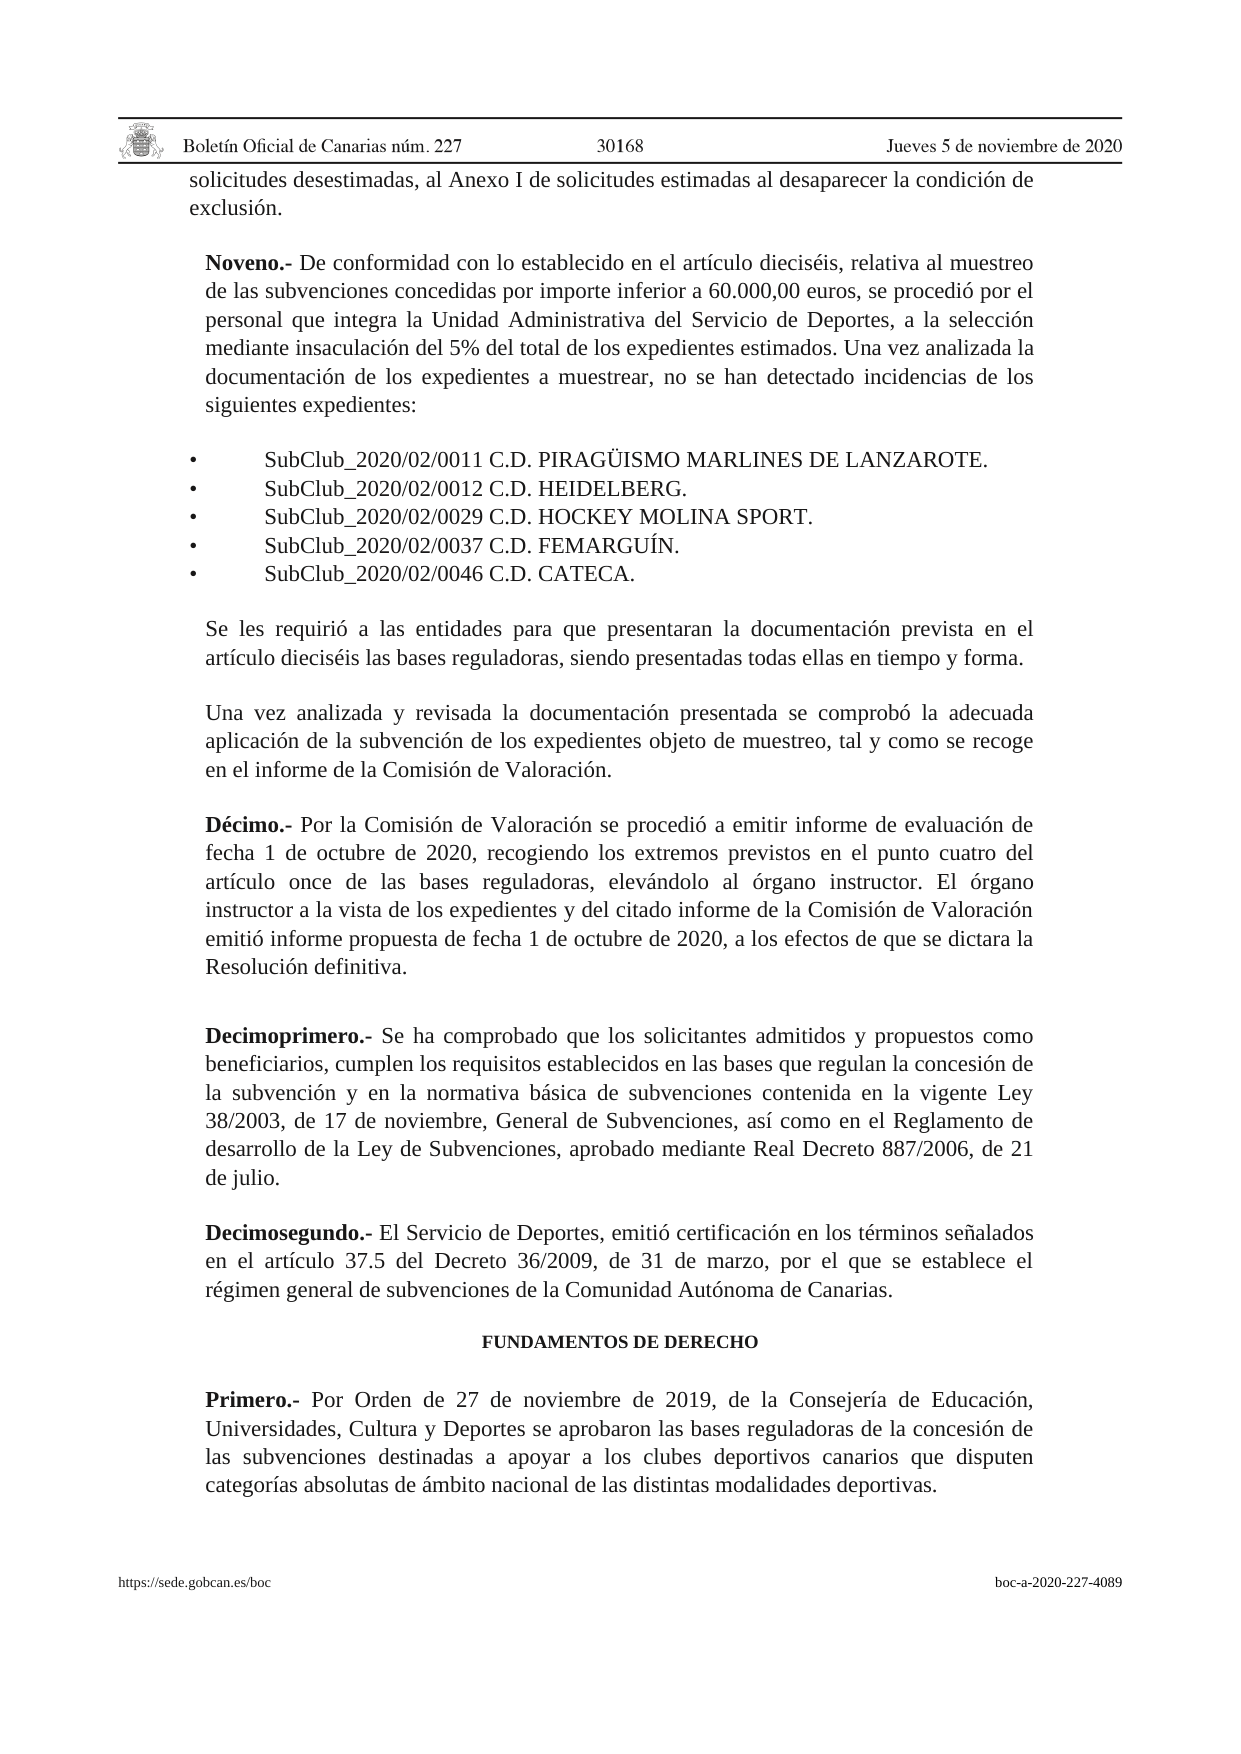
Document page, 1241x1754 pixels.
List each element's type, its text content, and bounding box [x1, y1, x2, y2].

list [189, 144, 1035, 161]
text Una vez analizada y revisada la documentación presentada se comprobó la adecuada aplicación de la subvención de los expedientes objeto de muestreo, tal y como se recoge en el informe de la Comisión de Valoración. [205, 699, 1035, 782]
list SubClub_2020/02/0037 C.D. FEMARGUÍN. [189, 532, 1035, 558]
text Primero.- Por Orden de 27 de noviembre de 2019, de la Consejería de Educación, Universidades, Cultura y Deportes se aprobaron las bases reguladoras de la concesión de las subvenciones destinadas a apoyar a los clubes deportivos canarios que disputen categorías absolutas de ámbito nacional de las distintas modalidades deportivas. [205, 1386, 1035, 1498]
list SubClub_2020/02/0029 C.D. HOCKEY MOLINA SPORT. [189, 503, 1035, 530]
subtitle FUNDAMENTOS DE DERECHO [189, 1331, 1051, 1353]
list SubClub_2020/02/0046 C.D. CATECA. [189, 560, 1035, 587]
text Se les requirió a las entidades para que presentaran la documentación prevista en el artículo dieciséis las bases reguladoras, siendo presentadas todas ellas en tiempo y forma. [205, 615, 1035, 670]
text Decimoprimero.- Se ha comprobado que los solicitantes admitidos y propuestos como beneficiarios, cumplen los requisitos establecidos en las bases que regulan la concesión de la subvención y en la normativa básica de subvenciones contenida en la vigente Ley 38/2003, de 17 de noviembre, General de Subvenciones, así como en el Reglamento de desarrollo de la Ley de Subvenciones, aprobado mediante Real Decreto 887/2006, de 21 de julio. [205, 1022, 1035, 1190]
list SubClub_2020/02/0012 C.D. HEIDELBERG. [189, 475, 1035, 501]
list SubClub_2020/02/0011 C.D. PIRAGÜISMO MARLINES DE LANZAROTE. [189, 446, 1035, 473]
text Décimo.- Por la Comisión de Valoración se procedió a emitir informe de evaluación de fecha 1 de octubre de 2020, recogiendo los extremos previstos en el punto cuatro del artículo once de las bases reguladoras, elevándolo al órgano instructor. El órgano instructor a la vista de los expedientes y del citado informe de la Comisión de Valoración emitió informe propuesta de fecha 1 de octubre de 2020, a los efectos de que se dictara la Resolución definitiva. [205, 811, 1035, 979]
list solicitudes desestimadas, al Anexo I de solicitudes estimadas al desaparecer la condición de exclusión. [189, 164, 1035, 220]
text Decimosegundo.- El Servicio de Deportes, emitió certificación en los términos señalados en el artículo 37.5 del Decreto 36/2009, de 31 de marzo, por el que se establece el régimen general de subvenciones de la Comunidad Autónoma de Canarias. [205, 1219, 1035, 1302]
text Noveno.- De conformidad con lo establecido en el artículo dieciséis, relativa al muestreo de las subvenciones concedidas por importe inferior a 60.000,00 euros, se procedió por el personal que integra la Unidad Administrativa del Servicio de Deportes, a la selección mediante insaculación del 5% del total de los expedientes estimados. Una vez analizada la documentación de los expedientes a muestrear, no se han detectado incidencias de los siguientes expedientes: [205, 249, 1035, 418]
